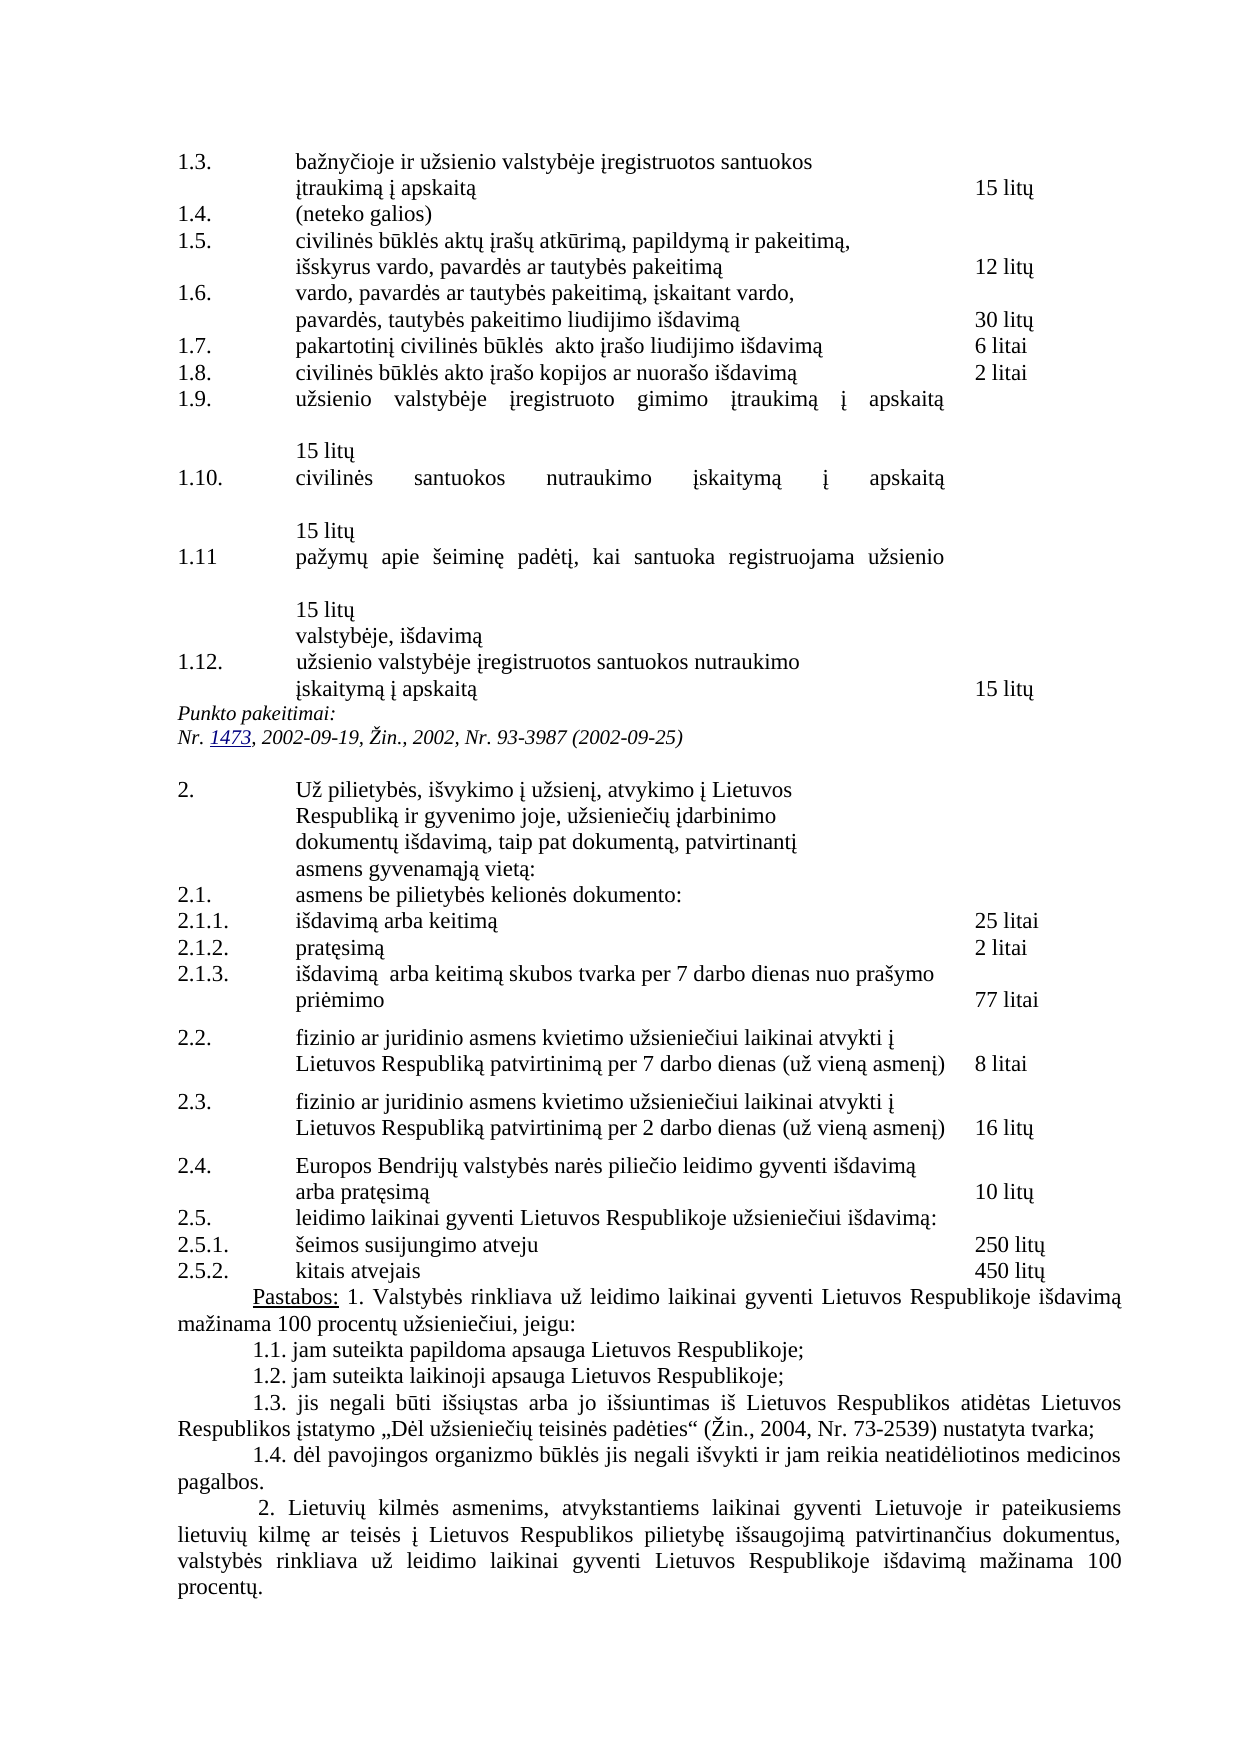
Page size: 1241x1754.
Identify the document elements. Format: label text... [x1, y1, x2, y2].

text 2.5. leidimo laikinai gyventi Lietuvos Respublikoje užsieniečiui išdavimą: [177, 1204, 1122, 1231]
text 1.2. jam suteikta laikinoji apsauga Lietuvos Respublikoje; [177, 1362, 1122, 1389]
text 2.1.3. išdavimą arba keitimą skubos tvarka per 7 darbo dienas nuo prašymo priėmimo 77 litai [177, 960, 1122, 1013]
text 1.3. bažnyčioje ir užsienio valstybėje įregistruotos santuokos įtraukimą į apskaitą 15 litų [177, 148, 1122, 200]
text 1.10. civilinės santuokos nutraukimo įskaitymą į apskaitą 15 litų [177, 464, 945, 543]
text 2.2. fizinio ar juridinio asmens kvietimo užsieniečiui laikinai atvykti į [177, 1013, 1122, 1050]
text 2.4. Europos Bendrijų valstybės narės piliečio leidimo gyventi išdavimą [177, 1141, 1122, 1178]
text arba pratęsimą 10 litų [177, 1178, 1122, 1204]
text 2.5.2. kitais atvejais 450 litų [177, 1257, 1122, 1283]
text 1.11 pažymų apie šeiminę padėtį, kai santuoka registruojama užsienio 15 litų [177, 543, 945, 622]
text įskaitymą į apskaitą 15 litų [177, 675, 1122, 701]
text 2. Už pilietybės, išvykimo į užsienį, atvykimo į Lietuvos Respubliką ir gyvenimo joje, užsieniečių įdarbinimo dokumentų išdavimą, taip pat dokumentą, patvirtinantį asmens gyvenamąją vietą: [177, 776, 1122, 881]
text 1.7. pakartotinį civilinės būklės akto įrašo liudijimo išdavimą 6 litai [177, 332, 1122, 358]
list užsienio valstybėje įregistruotos santuokos nutraukimo [177, 648, 1122, 675]
text Lietuvos Respubliką patvirtinimą per 7 darbo dienas (už vieną asmenį) 8 litai [177, 1050, 1122, 1077]
text Nr. 1473, 2002-09-19, Žin., 2002, Nr. 93-3987 (2002-09-25) [177, 725, 1122, 749]
text 2.1.1. išdavimą arba keitimą 25 litai [177, 907, 1122, 934]
text 1.5. civilinės būklės aktų įrašų atkūrimą, papildymą ir pakeitimą, išskyrus vardo, pavardės ar tautybės pakeitimą 12 litų [177, 227, 1122, 279]
text 1.4. dėl pavojingos organizmo būklės jis negali išvykti ir jam reikia neatidėliotinos medicinos pagalbos. [177, 1442, 1122, 1494]
text 1.4. (neteko galios) [177, 200, 1122, 227]
text Lietuvos Respubliką patvirtinimą per 2 darbo dienas (už vieną asmenį) 16 litų [177, 1114, 1122, 1141]
text 1.9. užsienio valstybėje įregistruoto gimimo įtraukimą į apskaitą 15 litų [177, 385, 945, 464]
text 1.6. vardo, pavardės ar tautybės pakeitimą, įskaitant vardo, pavardės, tautybės pakeitimo liudijimo išdavimą 30 litų [177, 279, 1122, 332]
text 2.3. fizinio ar juridinio asmens kvietimo užsieniečiui laikinai atvykti į [177, 1077, 1122, 1114]
text 1.3. jis negali būti išsiųstas arba jo išsiuntimas iš Lietuvos Respublikos atidėtas Lietuvos Respublikos įstatymo „Dėl užsieniečių teisinės padėties“ (Žin., 2004, Nr. 73-2539) nustatyta tvarka; [177, 1389, 1122, 1442]
text 2.5.1. šeimos susijungimo atveju 250 litų [177, 1231, 1122, 1257]
text Punkto pakeitimai: [177, 701, 1122, 725]
text 2.1.2. pratęsimą 2 litai [177, 934, 1122, 960]
text 1.1. jam suteikta papildoma apsauga Lietuvos Respublikoje; [177, 1336, 1122, 1362]
text Pastabos: 1. Valstybės rinkliava už leidimo laikinai gyventi Lietuvos Respublikoje išdavimą mažinama 100 procentų užsieniečiui, jeigu: [177, 1283, 1122, 1336]
text 1.8. civilinės būklės akto įrašo kopijos ar nuorašo išdavimą 2 litai [177, 358, 1122, 385]
text 2. Lietuvių kilmės asmenims, atvykstantiems laikinai gyventi Lietuvoje ir pateikusiems lietuvių kilmę ar teisės į Lietuvos Respublikos pilietybę išsaugojimą patvirtinančius dokumentus, valstybės rinkliava už leidimo laikinai gyventi Lietuvos Respublikoje išdavimą mažinama 100 procentų. [177, 1494, 1122, 1600]
text valstybėje, išdavimą [177, 622, 945, 648]
text 2.1. asmens be pilietybės kelionės dokumento: [177, 881, 1122, 907]
